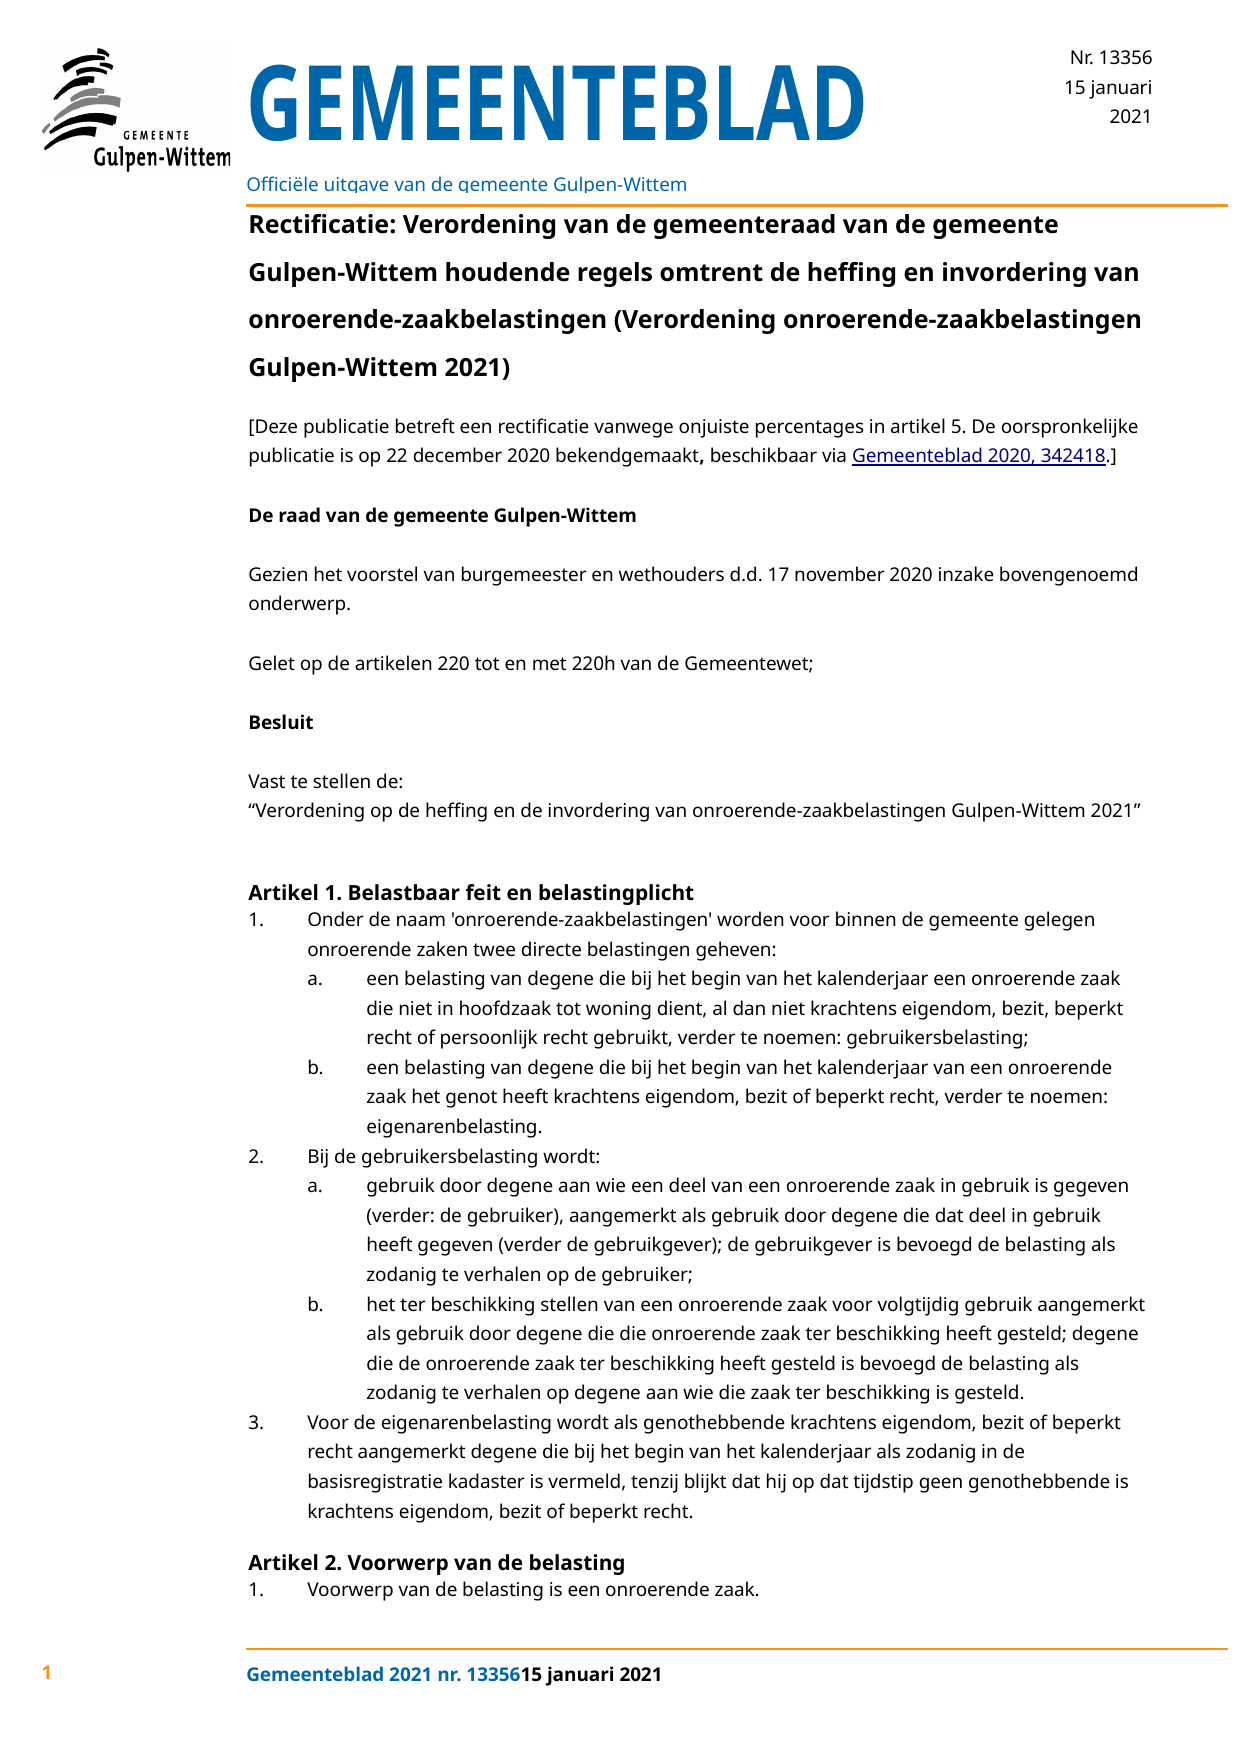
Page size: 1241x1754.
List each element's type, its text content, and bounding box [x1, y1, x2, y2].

text [Deze publicatie betreft een rectificatie vanwege onjuiste percentages in artikel 5. De oorspronkelijke publicatie is op 22 december 2020 bekendgemaakt, beschikbaar via Gemeenteblad 2020, 342418.] [248, 413, 1152, 468]
text “Verordening op de heffing en de invordering van onroerende-zaakbelastingen Gulpen-Wittem 2021” [248, 798, 1152, 823]
text De raad van de gemeente Gulpen-Wittem [248, 502, 1152, 528]
text Artikel 2. Voorwerp van de belasting [248, 1548, 1152, 1577]
list Voor de eigenarenbelasting wordt als genothebbende krachtens eigendom, bezit of beperkt recht aangemerkt degene die bij het begin van het kalenderjaar als zodanig in de basisregistratie kadaster is vermeld, tenzij blijkt dat hij op dat tijdstip geen genothebbende is krachtens eigendom, bezit of beperkt recht. [248, 1409, 1152, 1523]
text Vast te stellen de: [248, 768, 1152, 794]
list Voorwerp van de belasting is een onroerende zaak. [248, 1577, 1152, 1602]
picture [41, 47, 231, 172]
list een belasting van degene die bij het begin van het kalenderjaar van een onroerende zaak het genot heeft krachtens eigendom, bezit of beperkt recht, verder te noemen: eigenarenbelasting. [307, 1054, 1152, 1139]
list een belasting van degene die bij het begin van het kalenderjaar een onroerende zaak die niet in hoofdzaak tot woning dient, al dan niet krachtens eigendom, bezit, beperkt recht of persoonlijk recht gebruikt, verder te noemen: gebruikersbelasting; [307, 965, 1152, 1050]
text Rectificatie: Verordening van de gemeenteraad van de gemeente Gulpen-Wittem houdende regels omtrent de heffing en invordering van onroerende-zaakbelastingen (Verordening onroerende-zaakbelastingen Gulpen-Wittem 2021) [248, 207, 1152, 384]
text Gelet op de artikelen 220 tot en met 220h van de Gemeentewet; [248, 650, 1152, 676]
list Onder de naam 'onroerende-zaakbelastingen' worden voor binnen de gemeente gelegen onroerende zaken twee directe belastingen geheven: [248, 906, 1152, 961]
list het ter beschikking stellen van een onroerende zaak voor volgtijdig gebruik aangemerkt als gebruik door degene die die onroerende zaak ter beschikking heeft gesteld; degene die de onroerende zaak ter beschikking heeft gesteld is bevoegd de belasting als zodanig te verhalen op degene aan wie die zaak ter beschikking is gesteld. [307, 1291, 1152, 1405]
text Gezien het voorstel van burgemeester en wethouders d.d. 17 november 2020 inzake bovengenoemd onderwerp. [248, 561, 1152, 616]
list gebruik door degene aan wie een deel van een onroerende zaak in gebruik is gegeven (verder: de gebruiker), aangemerkt als gebruik door degene die dat deel in gebruik heeft gegeven (verder de gebruikgever); de gebruikgever is bevoegd de belasting als zodanig te verhalen op de gebruiker; [307, 1172, 1152, 1287]
text Besluit [248, 709, 1152, 735]
list Bij de gebruikersbelasting wordt: [248, 1143, 1152, 1168]
text Artikel 1. Belastbaar feit en belastingplicht [248, 878, 1152, 906]
